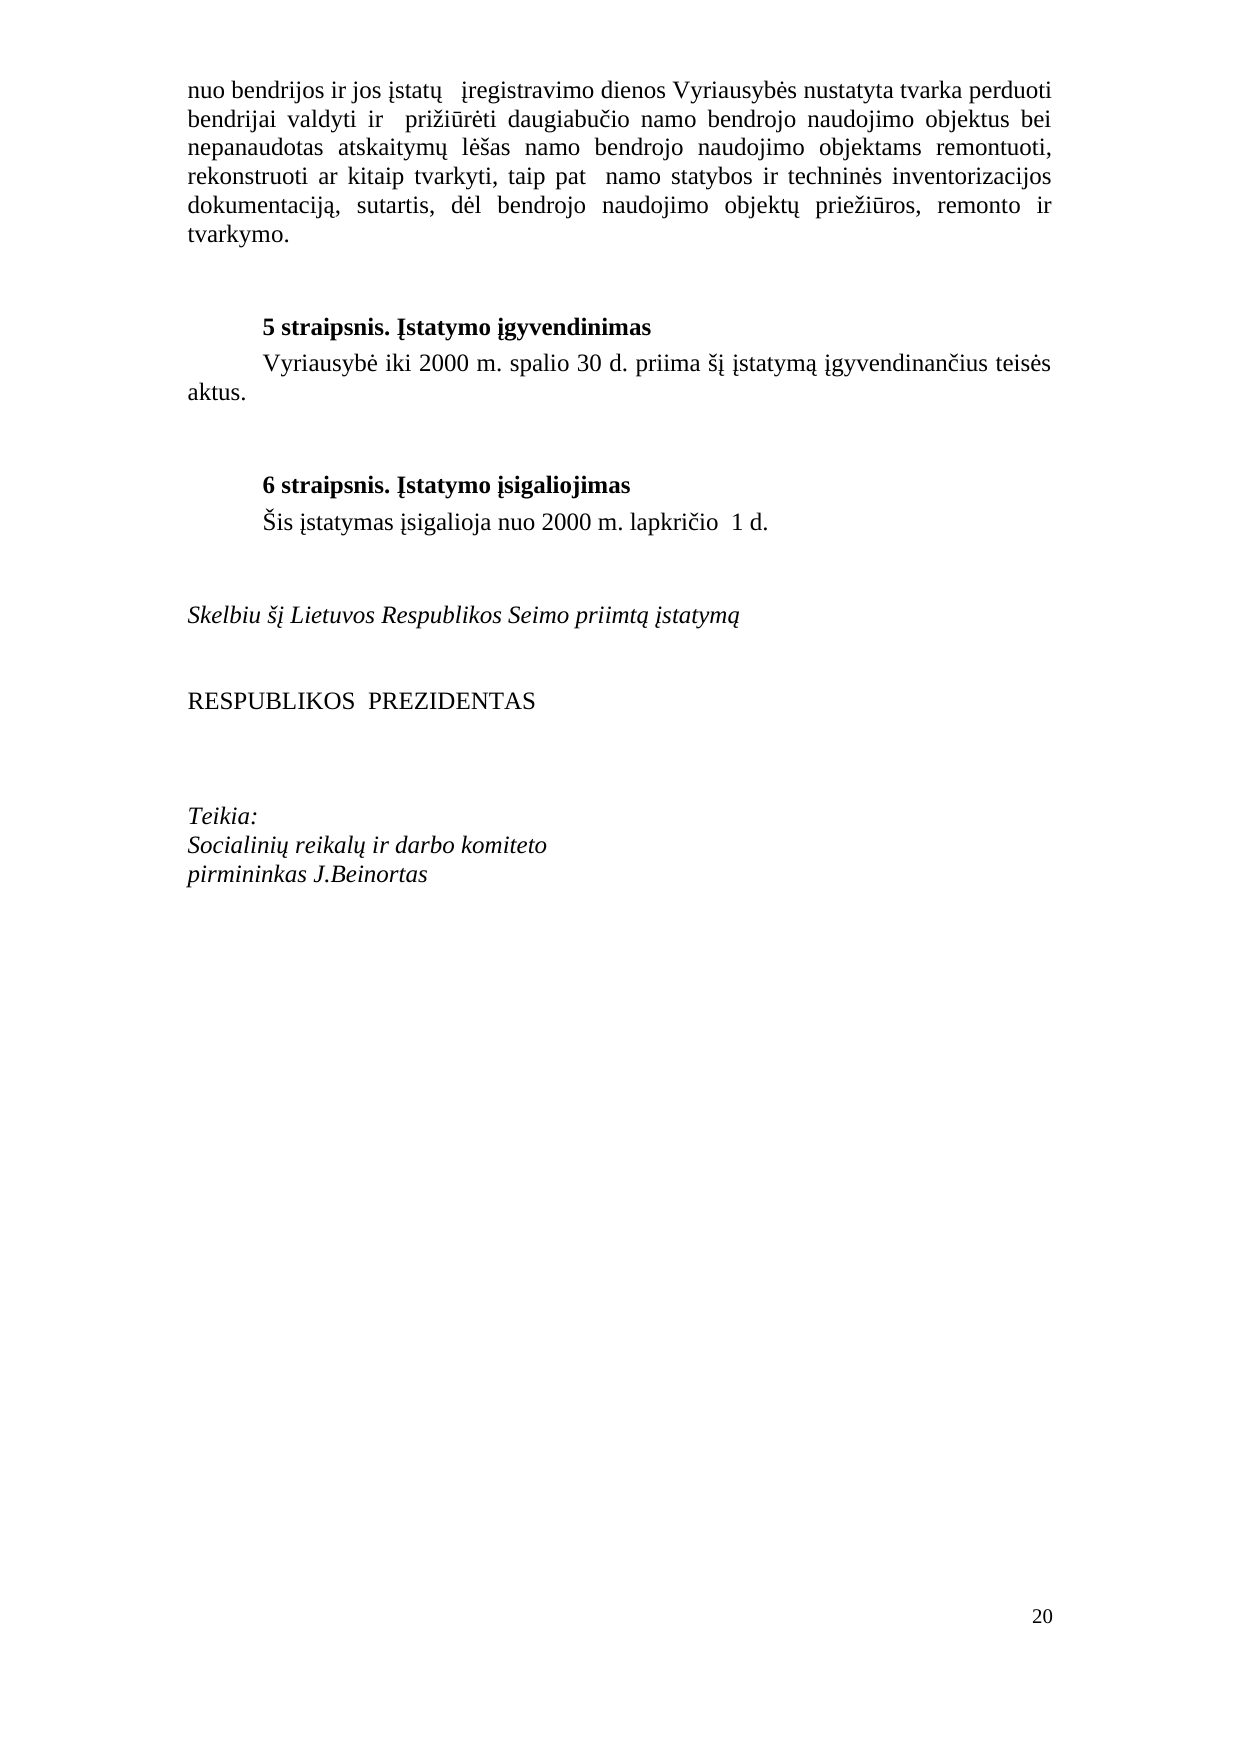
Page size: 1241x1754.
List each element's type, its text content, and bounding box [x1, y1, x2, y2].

text Skelbiu šį Lietuvos Respublikos Seimo priimtą įstatymą [187, 600, 1053, 629]
text nuo bendrijos ir jos įstatų įregistravimo dienos Vyriausybės nustatyta tvarka perduoti bendrijai valdyti ir prižiūrėti daugiabučio namo bendrojo naudojimo objektus bei nepanaudotas atskaitymų lėšas namo bendrojo naudojimo objektams remontuoti, rekonstruoti ar kitaip tvarkyti, taip pat namo statybos ir techninės inventorizacijos dokumentaciją, sutartis, dėl bendrojo naudojimo objektų priežiūros, remonto ir tvarkymo. [187, 75, 1053, 247]
text 6 straipsnis. Įstatymo įsigaliojimas [187, 471, 1053, 499]
text Teikia: [187, 801, 1053, 830]
text Šis įstatymas įsigalioja nuo 2000 m. lapkričio 1 d. [187, 507, 1053, 535]
text 5 straipsnis. Įstatymo įgyvendinimas [262, 312, 1053, 341]
text RESPUBLIKOS PREZIDENTAS [187, 686, 1053, 715]
text Vyriausybė iki 2000 m. spalio 30 d. priima šį įstatymą įgyvendinančius teisės aktus. [187, 348, 1053, 406]
text Socialinių reikalų ir darbo komiteto [187, 830, 1053, 859]
text pirmininkas J.Beinortas [187, 859, 1053, 888]
